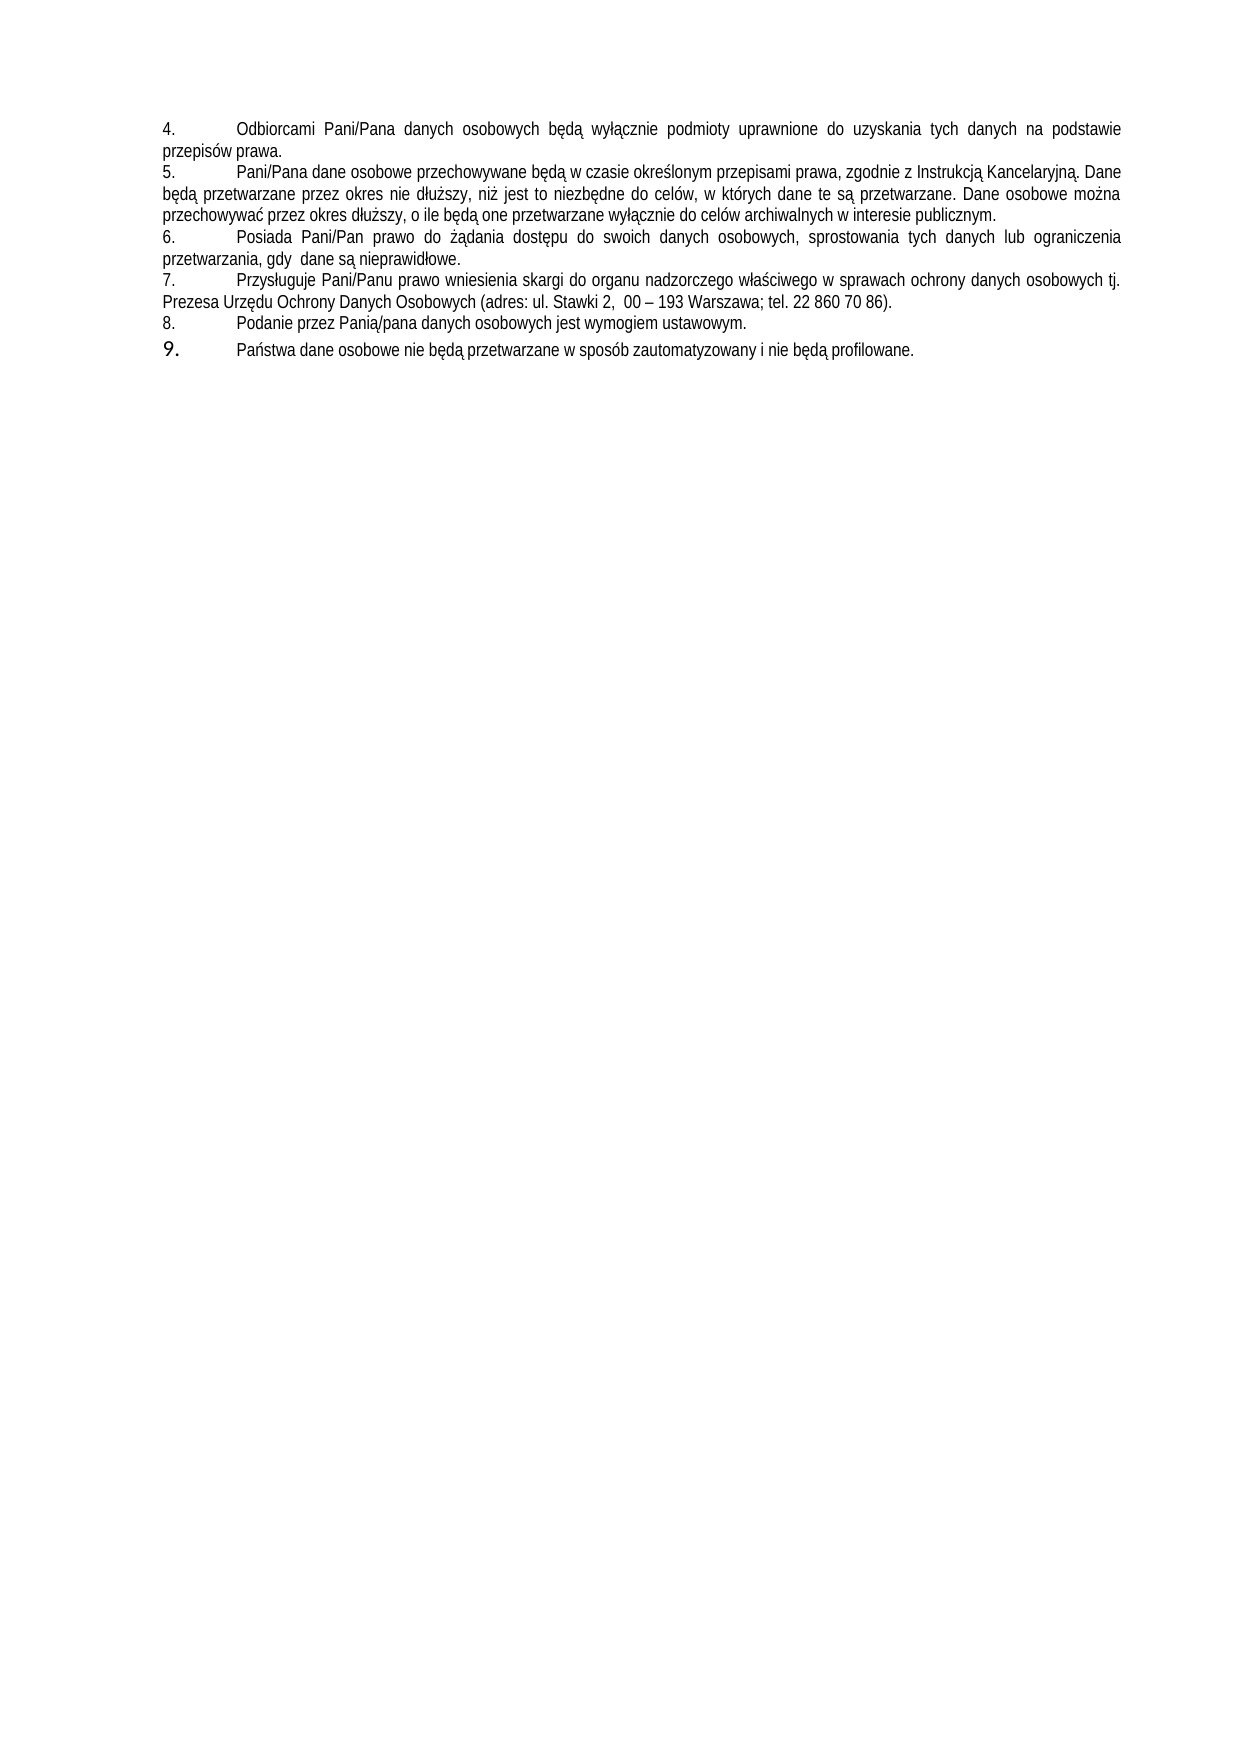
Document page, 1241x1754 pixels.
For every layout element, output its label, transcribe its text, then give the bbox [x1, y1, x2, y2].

list Podanie przez Panią/pana danych osobowych jest wymogiem ustawowym. [162, 312, 1122, 334]
list Przysługuje Pani/Panu prawo wniesienia skargi do organu nadzorczego właściwego w sprawach ochrony danych osobowych tj. Prezesa Urzędu Ochrony Danych Osobowych (adres: ul. Stawki 2, 00 – 193 Warszawa; tel. 22 860 70 86). [162, 269, 1122, 312]
list Pani/Pana dane osobowe przechowywane będą w czasie określonym przepisami prawa, zgodnie z Instrukcją Kancelaryjną. Dane będą przetwarzane przez okres nie dłuższy, niż jest to niezbędne do celów, w których dane te są przetwarzane. Dane osobowe można przechowywać przez okres dłuższy, o ile będą one przetwarzane wyłącznie do celów archiwalnych w interesie publicznym. [162, 161, 1122, 226]
list Posiada Pani/Pan prawo do żądania dostępu do swoich danych osobowych, sprostowania tych danych lub ograniczenia przetwarzania, gdy dane są nieprawidłowe. [162, 226, 1122, 269]
list Państwa dane osobowe nie będą przetwarzane w sposób zautomatyzowany i nie będą profilowane. [162, 334, 1122, 362]
list Odbiorcami Pani/Pana danych osobowych będą wyłącznie podmioty uprawnione do uzyskania tych danych na podstawie przepisów prawa. [162, 118, 1122, 161]
